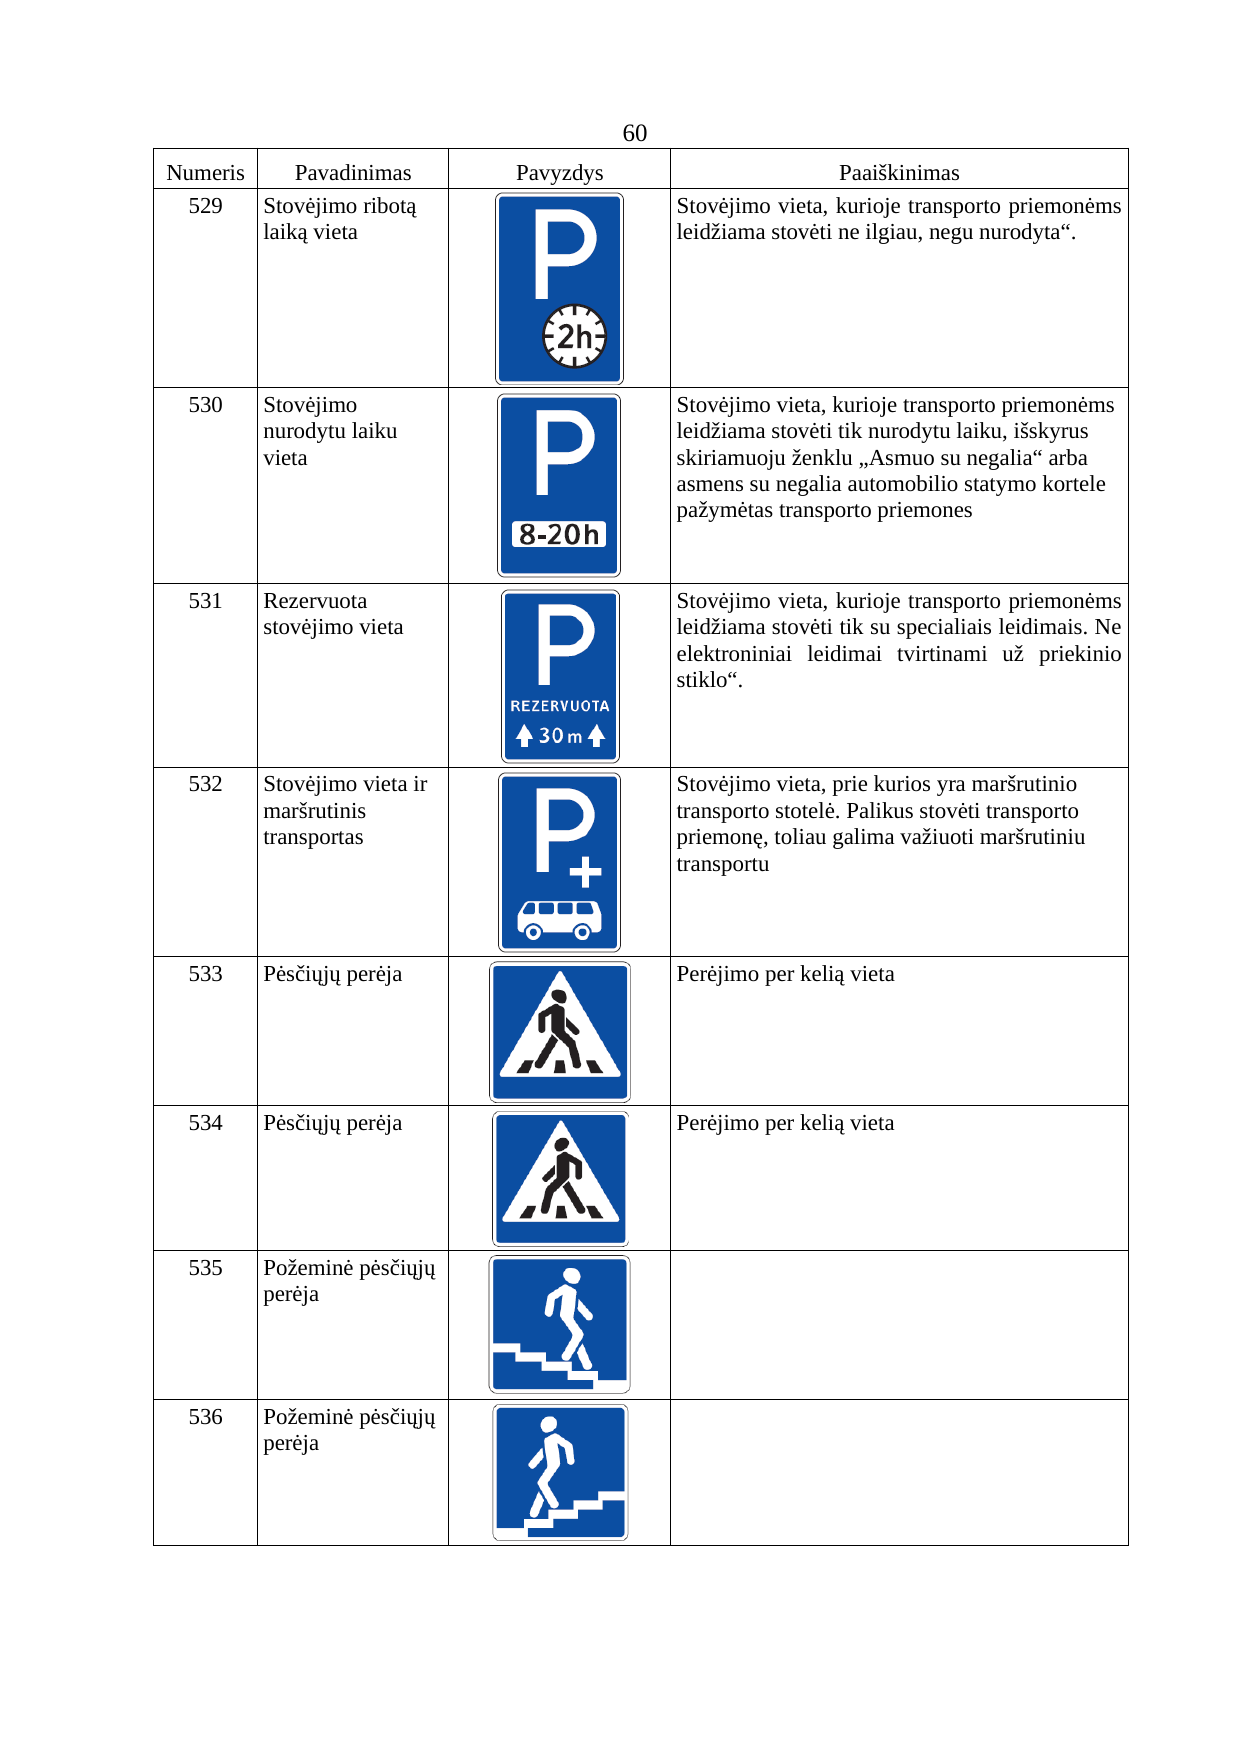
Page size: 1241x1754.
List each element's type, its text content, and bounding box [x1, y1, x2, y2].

table_cell [449, 1251, 670, 1399]
table_cell [449, 584, 670, 767]
table_cell 530 [154, 388, 257, 583]
table_cell Požeminė pėsčiųjų perėja [258, 1400, 448, 1545]
table_header Pavyzdys [449, 149, 670, 188]
table_cell [449, 957, 670, 1105]
table_cell 536 [154, 1400, 257, 1545]
table_cell Rezervuota stovėjimo vieta [258, 584, 448, 767]
table_cell [449, 768, 670, 956]
table_cell Perėjimo per kelią vieta [671, 1106, 1128, 1250]
table_cell Stovėjimo vieta, kurioje transporto priemonėms leidžiama stovėti tik nurodytu laiku, išskyrus skiriamuoju ženklu „Asmuo su negalia“ arba asmens su negalia automobilio statymo kortele pažymėtas transporto priemones [671, 388, 1128, 583]
table_cell [449, 1400, 670, 1545]
table_cell Perėjimo per kelią vieta [671, 957, 1128, 1105]
table_header Pavadinimas [258, 149, 448, 188]
table_cell 532 [154, 768, 257, 956]
table_cell Pėsčiųjų perėja [258, 957, 448, 1105]
table_cell Stovėjimo vieta, kurioje transporto priemonėms leidžiama stovėti ne ilgiau, negu nurodyta“. [671, 189, 1128, 387]
table_cell Stovėjimo nurodytu laiku vieta [258, 388, 448, 583]
table_cell 529 [154, 189, 257, 387]
table_cell [449, 388, 670, 583]
table_cell [449, 189, 670, 387]
table_cell 534 [154, 1106, 257, 1250]
table_cell [671, 1400, 1128, 1545]
table_cell Požeminė pėsčiųjų perėja [258, 1251, 448, 1399]
table_cell Stovėjimo vieta, prie kurios yra maršrutinio transporto stotelė. Palikus stovėti transporto priemonę, toliau galima važiuoti maršrutiniu transportu [671, 768, 1128, 956]
table_cell 535 [154, 1251, 257, 1399]
table_cell [449, 1106, 670, 1250]
table_cell Stovėjimo ribotą laiką vieta [258, 189, 448, 387]
table_cell Stovėjimo vieta, kurioje transporto priemonėms leidžiama stovėti tik su specialiais leidimais. Ne elektroniniai leidimai tvirtinami už priekinio stiklo“. [671, 584, 1128, 767]
table_header Paaiškinimas [671, 149, 1128, 188]
table_cell 533 [154, 957, 257, 1105]
table_cell [671, 1251, 1128, 1399]
table_cell 531 [154, 584, 257, 767]
table_header Numeris [154, 149, 257, 188]
table_cell Stovėjimo vieta ir maršrutinis transportas [258, 768, 448, 956]
table_cell Pėsčiųjų perėja [258, 1106, 448, 1250]
